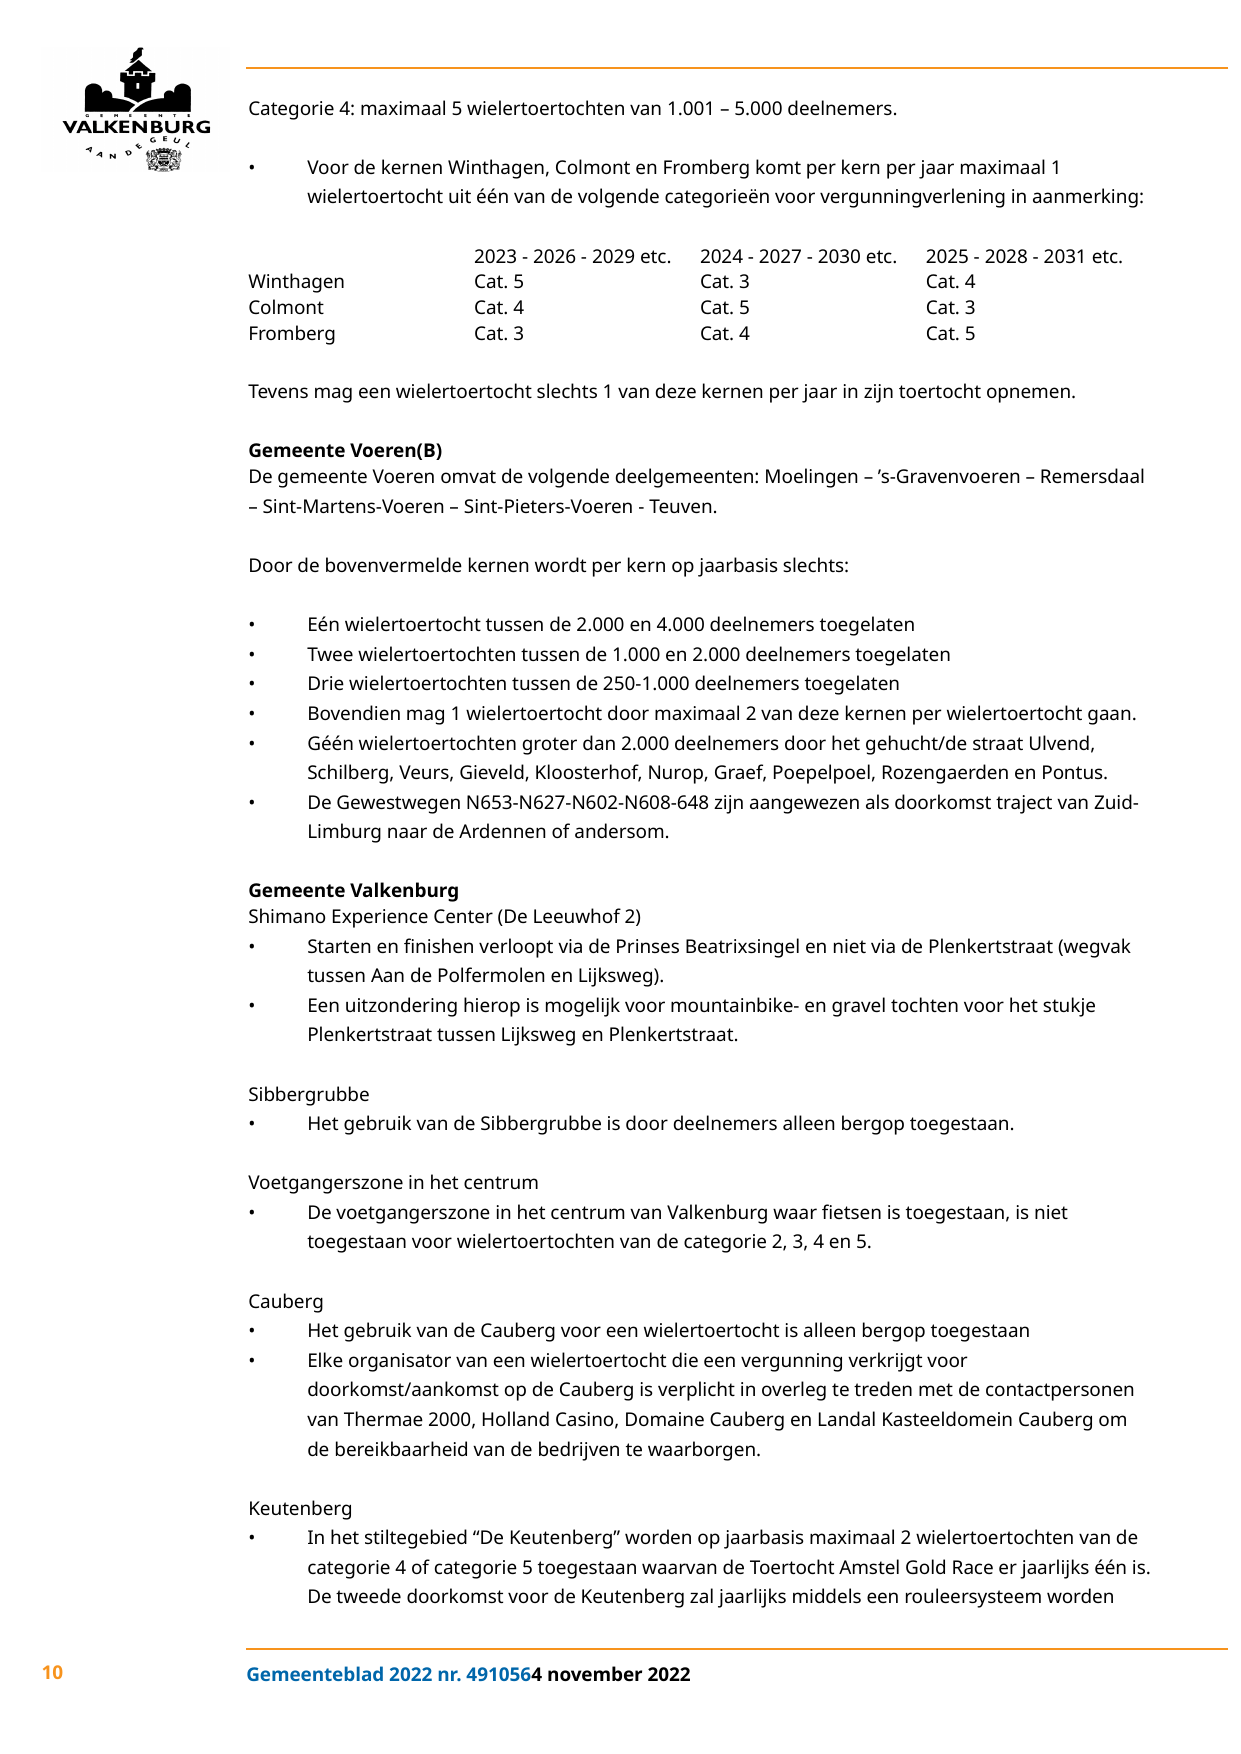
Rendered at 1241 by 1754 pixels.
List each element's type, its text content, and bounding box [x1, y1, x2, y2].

list Een uitzondering hierop is mogelijk voor mountainbike- en gravel tochten voor het stukje Plenkertstraat tussen Lijksweg en Plenkertstraat. [248, 992, 1152, 1047]
list Drie wielertoertochten tussen de 250-1.000 deelnemers toegelaten [248, 671, 1152, 696]
table_cell Cat. 3 [926, 294, 1152, 320]
table_cell Fromberg [248, 320, 474, 346]
list In het stiltegebied “De Keutenberg” worden op jaarbasis maximaal 2 wielertoertochten van de categorie 4 of categorie 5 toegestaan waarvan de Toertocht Amstel Gold Race er jaarlijks één is. De tweede doorkomst voor de Keutenberg zal jaarlijks middels een rouleersysteem worden [248, 1524, 1152, 1609]
table_cell Cat. 3 [700, 269, 926, 294]
table_header 2025 - 2028 - 2031 etc. [926, 243, 1152, 268]
table_cell Cat. 5 [700, 294, 926, 320]
list Het gebruik van de Cauberg voor een wielertoertocht is alleen bergop toegestaan [248, 1317, 1152, 1343]
table_cell Cat. 4 [474, 294, 700, 320]
list Twee wielertoertochten tussen de 1.000 en 2.000 deelnemers toegelaten [248, 641, 1152, 667]
table_cell Colmont [248, 294, 474, 320]
text Sibbergrubbe [248, 1081, 1152, 1107]
list Eén wielertoertocht tussen de 2.000 en 4.000 deelnemers toegelaten [248, 611, 1152, 637]
table_header [248, 243, 474, 268]
text Voetgangerszone in het centrum [248, 1169, 1152, 1195]
text Door de bovenvermelde kernen wordt per kern op jaarbasis slechts: [248, 552, 1152, 578]
table_header 2023 - 2026 - 2029 etc. [474, 243, 700, 268]
list Géén wielertoertochten groter dan 2.000 deelnemers door het gehucht/de straat Ulvend, Schilberg, Veurs, Gieveld, Kloosterhof, Nurop, Graef, Poepelpoel, Rozengaerden en Pontus. [248, 730, 1152, 785]
table_cell Cat. 3 [474, 320, 700, 346]
table_cell Cat. 5 [926, 320, 1152, 346]
text Shimano Experience Center (De Leeuwhof 2) [248, 903, 1152, 929]
text Tevens mag een wielertoertocht slechts 1 van deze kernen per jaar in zijn toertocht opnemen. [248, 378, 1152, 404]
table_cell Cat. 4 [700, 320, 926, 346]
table_cell Winthagen [248, 269, 474, 294]
text Categorie 4: maximaal 5 wielertoertochten van 1.001 – 5.000 deelnemers. [248, 95, 1152, 121]
text Gemeente Voeren(B) [248, 438, 1152, 463]
picture [41, 47, 231, 172]
text De gemeente Voeren omvat de volgende deelgemeenten: Moelingen – ’s-Gravenvoeren – Remersdaal – Sint-Martens-Voeren – Sint-Pieters-Voeren - Teuven. [248, 463, 1152, 519]
text Keutenberg [248, 1495, 1152, 1521]
table_cell Cat. 5 [474, 269, 700, 294]
text Cauberg [248, 1288, 1152, 1314]
list De voetgangerszone in het centrum van Valkenburg waar fietsen is toegestaan, is niet toegestaan voor wielertoertochten van de categorie 2, 3, 4 en 5. [248, 1199, 1152, 1254]
list Starten en finishen verloopt via de Prinses Beatrixsingel en niet via de Plenkertstraat (wegvak tussen Aan de Polfermolen en Lijksweg). [248, 933, 1152, 988]
list De Gewestwegen N653-N627-N602-N608-648 zijn aangewezen als doorkomst traject van Zuid-Limburg naar de Ardennen of andersom. [248, 789, 1152, 844]
table_cell Cat. 4 [926, 269, 1152, 294]
list Elke organisator van een wielertoertocht die een vergunning verkrijgt voor doorkomst/aankomst op de Cauberg is verplicht in overleg te treden met de contactpersonen van Thermae 2000, Holland Casino, Domaine Cauberg en Landal Kasteeldomein Cauberg om de bereikbaarheid van de bedrijven te waarborgen. [248, 1347, 1152, 1462]
list Bovendien mag 1 wielertoertocht door maximaal 2 van deze kernen per wielertoertocht gaan. [248, 700, 1152, 726]
text Gemeente Valkenburg [248, 878, 1152, 903]
list Voor de kernen Winthagen, Colmont en Fromberg komt per kern per jaar maximaal 1 wielertoertocht uit één van de volgende categorieën voor vergunningverlening in aanmerking: [248, 154, 1152, 209]
list Het gebruik van de Sibbergrubbe is door deelnemers alleen bergop toegestaan. [248, 1110, 1152, 1136]
table_header 2024 - 2027 - 2030 etc. [700, 243, 926, 268]
